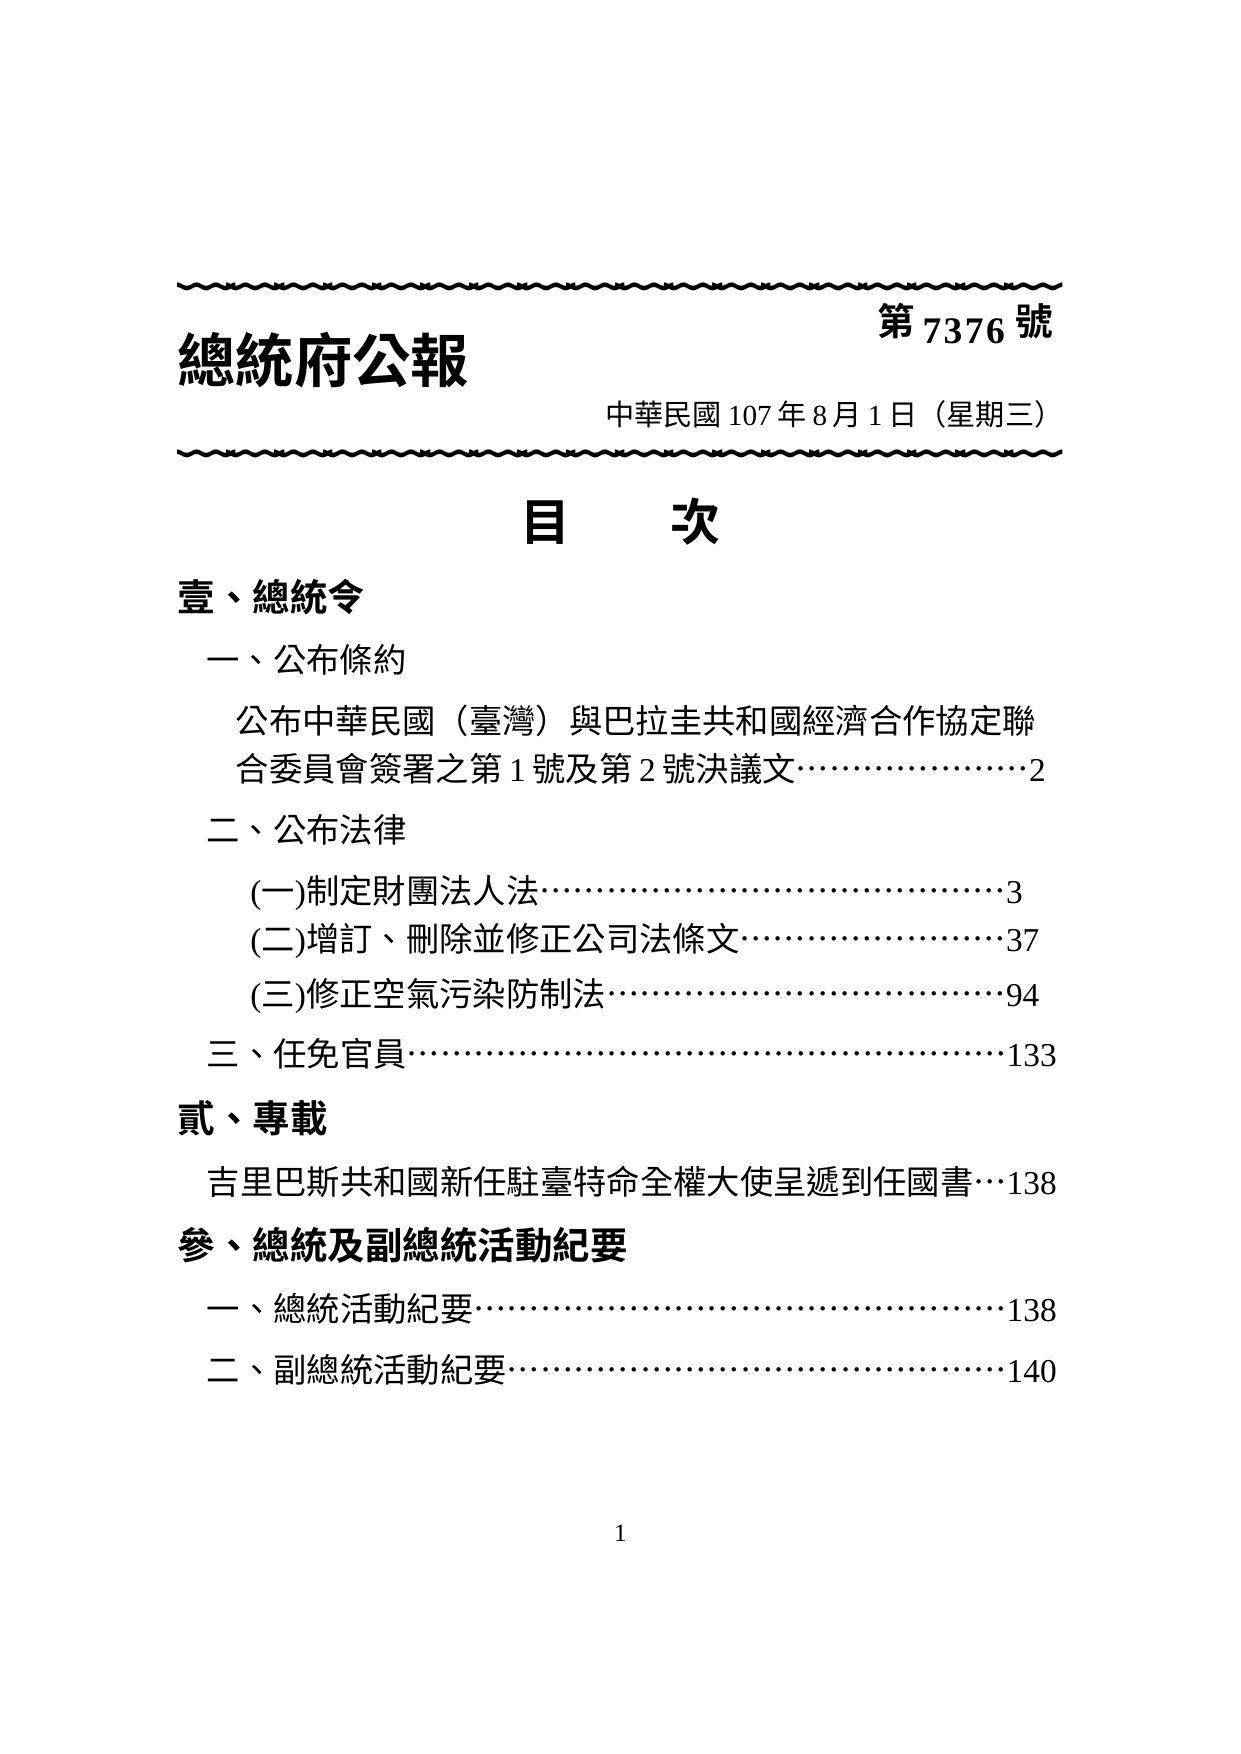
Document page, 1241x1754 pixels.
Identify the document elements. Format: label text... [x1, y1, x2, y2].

text ﹏﹏﹏﹏﹏﹏﹏﹏﹏﹏﹏﹏﹏﹏﹏﹏﹏﹏ [177, 432, 1063, 457]
text 參、總統及副總統活動紀要 [177, 1216, 1063, 1271]
text 三、任免官員………………………………………………133 [206, 1028, 1063, 1076]
text 二、副總統活動紀要………………………………………140 [206, 1344, 1063, 1392]
text 一、總統活動紀要…………………………………………138 [206, 1283, 1063, 1331]
text (三)修正空氣污染防制法………………………………94 [250, 967, 1063, 1016]
text 吉里巴斯共和國新任駐臺特命全權大使呈遞到任國書…138 [206, 1156, 1063, 1204]
text 二、公布法律 [206, 804, 1063, 852]
text 總統府公報 第7376號 [177, 291, 1063, 395]
text 一、公布條約 [206, 634, 1063, 682]
text (二)增訂、刪除並修正公司法條文……………………37 [250, 913, 1063, 961]
text 中華民國107年8月1日（星期三） [177, 395, 1063, 432]
text 貳、專載 [177, 1089, 1063, 1143]
text 公布中華民國（臺灣）與巴拉圭共和國經濟合作協定聯 [236, 695, 1063, 743]
text 目 次 [177, 482, 1063, 555]
text 合委員會簽署之第1號及第2號決議文…………………2 [236, 743, 1063, 791]
text ﹏﹏﹏﹏﹏﹏﹏﹏﹏﹏﹏﹏﹏﹏﹏﹏﹏﹏ [177, 266, 1063, 291]
text (一)制定財團法人法……………………………………3 [250, 864, 1063, 913]
text 壹、總統令 [177, 567, 1063, 622]
